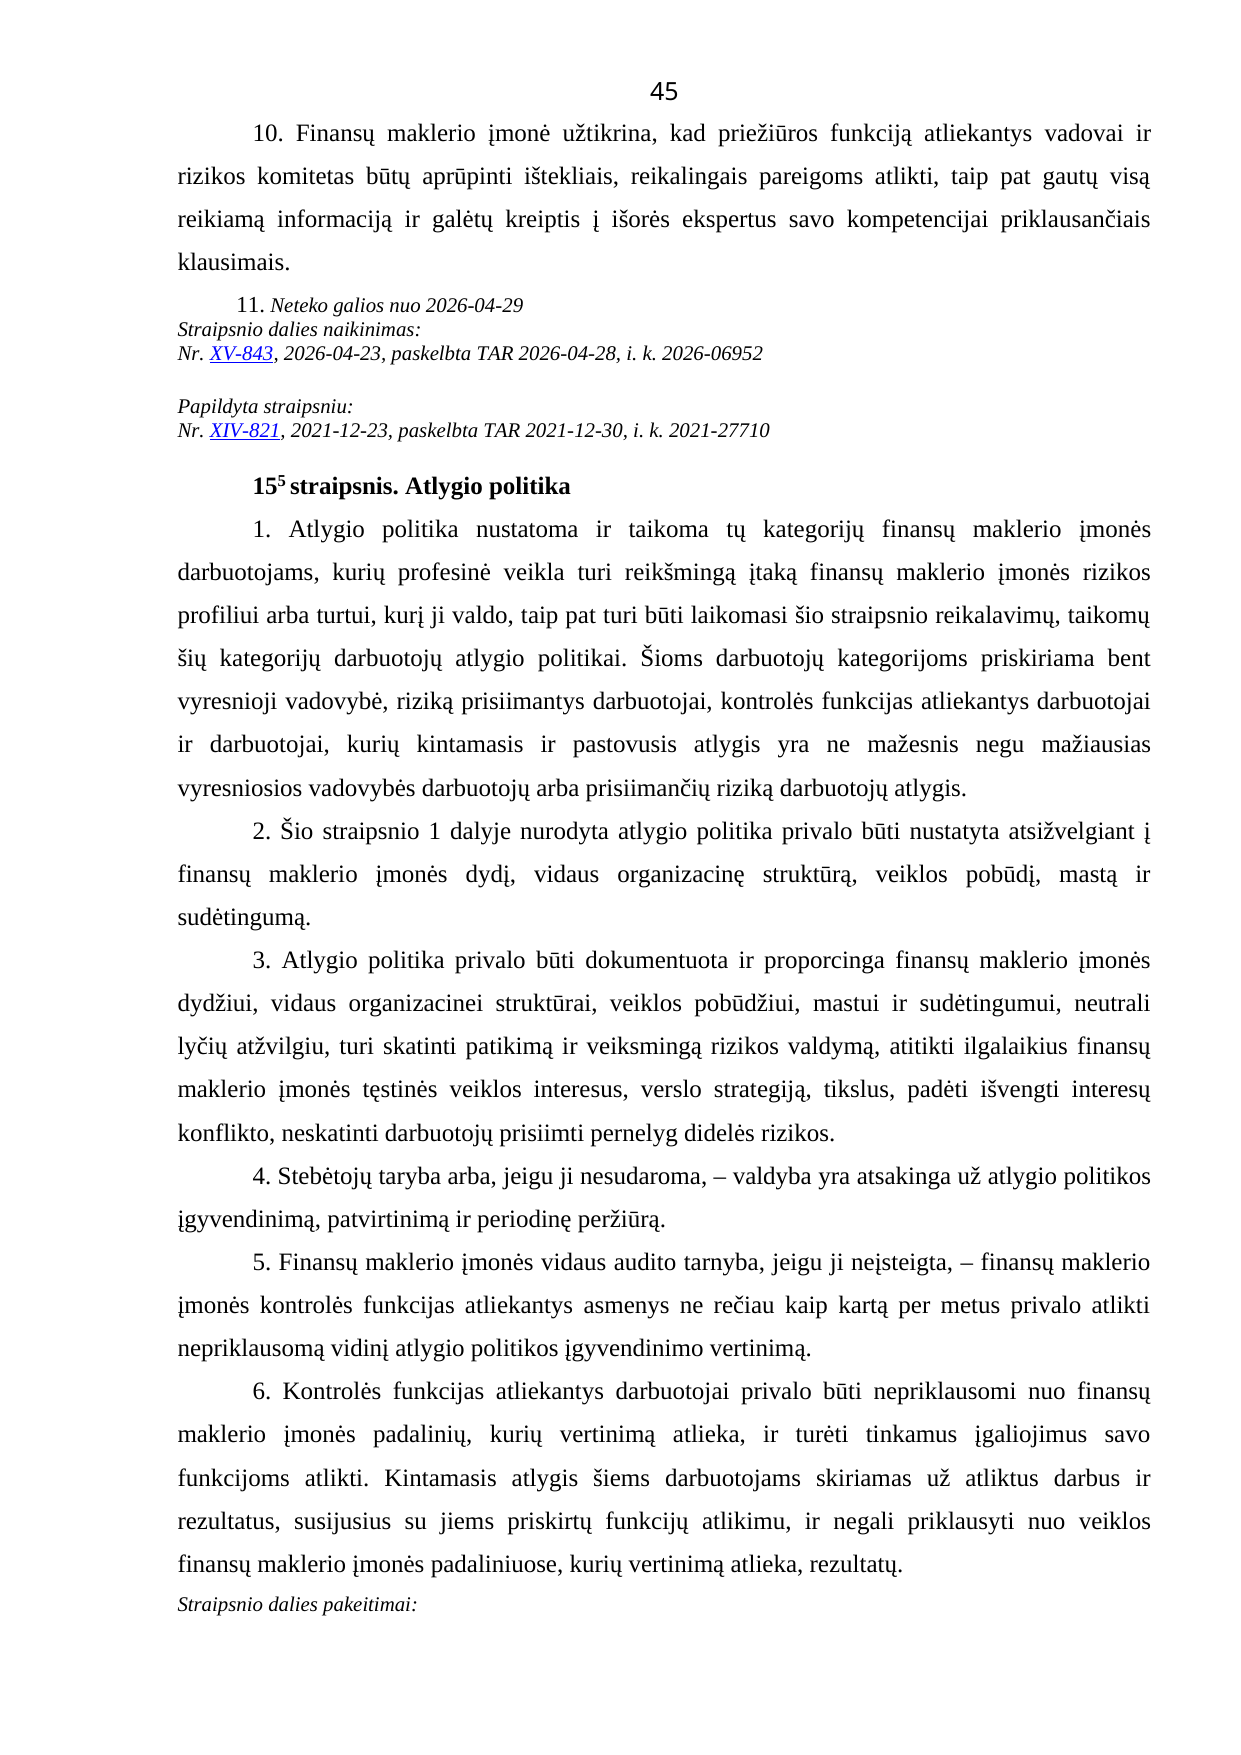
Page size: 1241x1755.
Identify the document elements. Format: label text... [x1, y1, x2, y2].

text Nr. XV-843, 2026-04-23, paskelbta TAR 2026-04-28, i. k. 2026-06952 [177, 341, 1152, 365]
text 10. Finansų maklerio įmonė užtikrina, kad priežiūros funkciją atliekantys vadovai ir rizikos komitetas būtų aprūpinti ištekliais, reikalingais pareigoms atlikti, taip pat gautų visą reikiamą informaciją ir galėtų kreiptis į išorės ekspertus savo kompetencijai priklausančiais klausimais. [177, 118, 1152, 276]
text 6. Kontrolės funkcijas atliekantys darbuotojai privalo būti nepriklausomi nuo finansų maklerio įmonės padalinių, kurių vertinimą atlieka, ir turėti tinkamus įgaliojimus savo funkcijoms atlikti. Kintamasis atlygis šiems darbuotojams skiriamas už atliktus darbus ir rezultatus, susijusius su jiems priskirtų funkcijų atlikimu, ir negali priklausyti nuo veiklos finansų maklerio įmonės padaliniuose, kurių vertinimą atlieka, rezultatų. [177, 1376, 1152, 1578]
text 4. Stebėtojų taryba arba, jeigu ji nesudaroma, – valdyba yra atsakinga už atlygio politikos įgyvendinimą, patvirtinimą ir periodinę peržiūrą. [177, 1161, 1152, 1233]
text 11. Neteko galios nuo 2026-04-29 [177, 291, 1152, 317]
text 5. Finansų maklerio įmonės vidaus audito tarnyba, jeigu ji neįsteigta, – finansų maklerio įmonės kontrolės funkcijas atliekantys asmenys ne rečiau kaip kartą per metus privalo atlikti nepriklausomą vidinį atlygio politikos įgyvendinimo vertinimą. [177, 1247, 1152, 1362]
text 1. Atlygio politika nustatoma ir taikoma tų kategorijų finansų maklerio įmonės darbuotojams, kurių profesinė veikla turi reikšmingą įtaką finansų maklerio įmonės rizikos profiliui arba turtui, kurį ji valdo, taip pat turi būti laikomasi šio straipsnio reikalavimų, taikomų šių kategorijų darbuotojų atlygio politikai. Šioms darbuotojų kategorijoms priskiriama bent vyresnioji vadovybė, riziką prisiimantys darbuotojai, kontrolės funkcijas atliekantys darbuotojai ir darbuotojai, kurių kintamasis ir pastovusis atlygis yra ne mažesnis negu mažiausias vyresniosios vadovybės darbuotojų arba prisiimančių riziką darbuotojų atlygis. [177, 514, 1152, 801]
text 2. Šio straipsnio 1 dalyje nurodyta atlygio politika privalo būti nustatyta atsižvelgiant į finansų maklerio įmonės dydį, vidaus organizacinę struktūrą, veiklos pobūdį, mastą ir sudėtingumą. [177, 816, 1152, 931]
text 155 straipsnis. Atlygio politika [177, 471, 1152, 499]
text Straipsnio dalies pakeitimai: [177, 1592, 1152, 1616]
text Straipsnio dalies naikinimas: [177, 317, 1152, 341]
text Nr. XIV-821, 2021-12-23, paskelbta TAR 2021-12-30, i. k. 2021-27710 [177, 418, 1152, 442]
text 3. Atlygio politika privalo būti dokumentuota ir proporcinga finansų maklerio įmonės dydžiui, vidaus organizacinei struktūrai, veiklos pobūdžiui, mastui ir sudėtingumui, neutrali lyčių atžvilgiu, turi skatinti patikimą ir veiksmingą rizikos valdymą, atitikti ilgalaikius finansų maklerio įmonės tęstinės veiklos interesus, verslo strategiją, tikslus, padėti išvengti interesų konflikto, neskatinti darbuotojų prisiimti pernelyg didelės rizikos. [177, 945, 1152, 1146]
text Papildyta straipsniu: [177, 394, 1152, 418]
